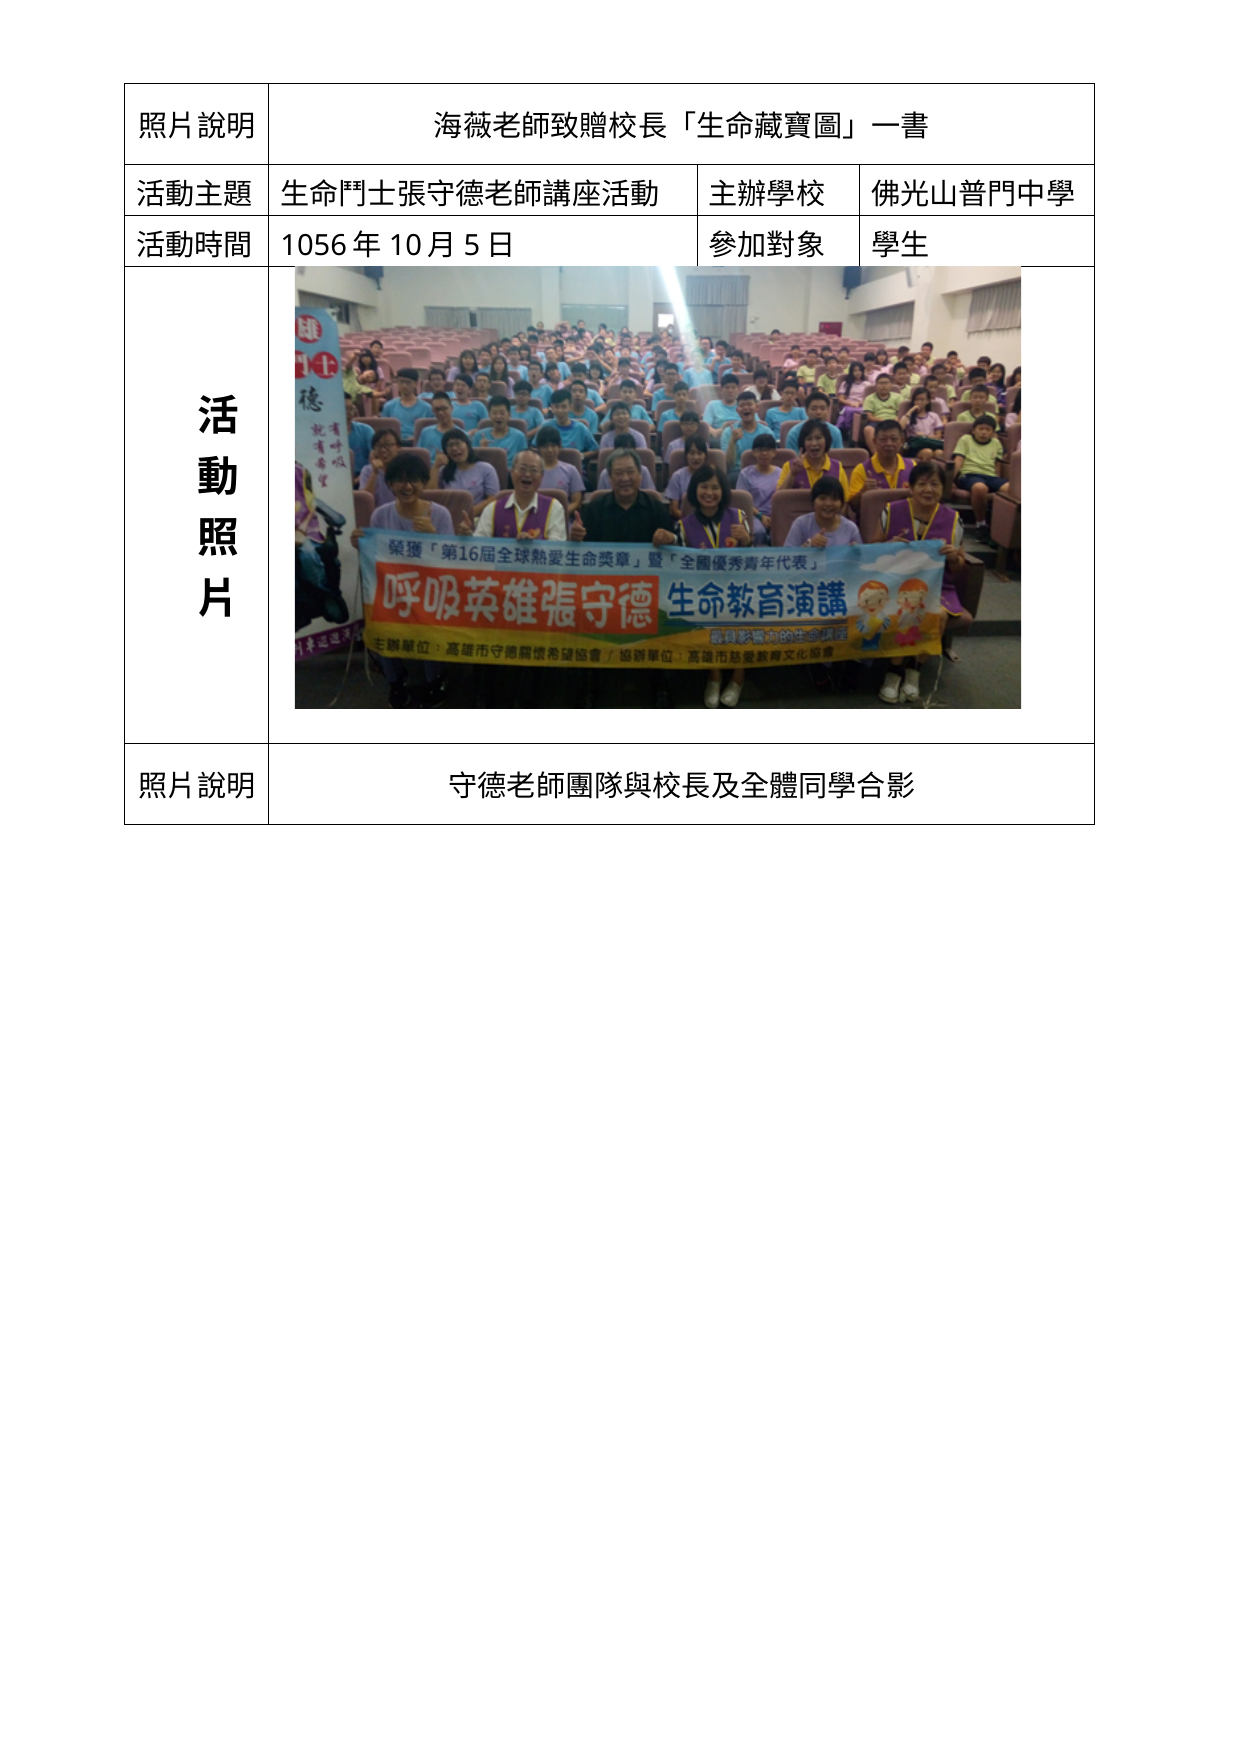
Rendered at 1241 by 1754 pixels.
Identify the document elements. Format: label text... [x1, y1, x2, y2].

table_cell 參加對象 [698, 216, 859, 266]
table_cell 活動時間 [125, 216, 268, 266]
table_cell 守德老師團隊與校長及全體同學合影 [269, 744, 1094, 823]
table_cell 活動主題 [125, 165, 268, 215]
table_cell 1056年 10月 5日 [269, 216, 697, 266]
table_cell 生命鬥士張守德老師講座活動 [269, 165, 697, 215]
table_cell 佛光山普門中學 [860, 165, 1094, 215]
table_cell 學生 [860, 216, 1094, 266]
table_cell 照片說明 [125, 84, 268, 164]
table_cell 活 動 照 片 [125, 267, 268, 743]
picture [294, 266, 1022, 709]
table_cell [269, 267, 1094, 743]
table_cell 主辦學校 [698, 165, 859, 215]
table_cell 海薇老師致贈校長「生命藏寶圖」一書 [269, 84, 1094, 164]
table_cell 照片說明 [125, 744, 268, 823]
